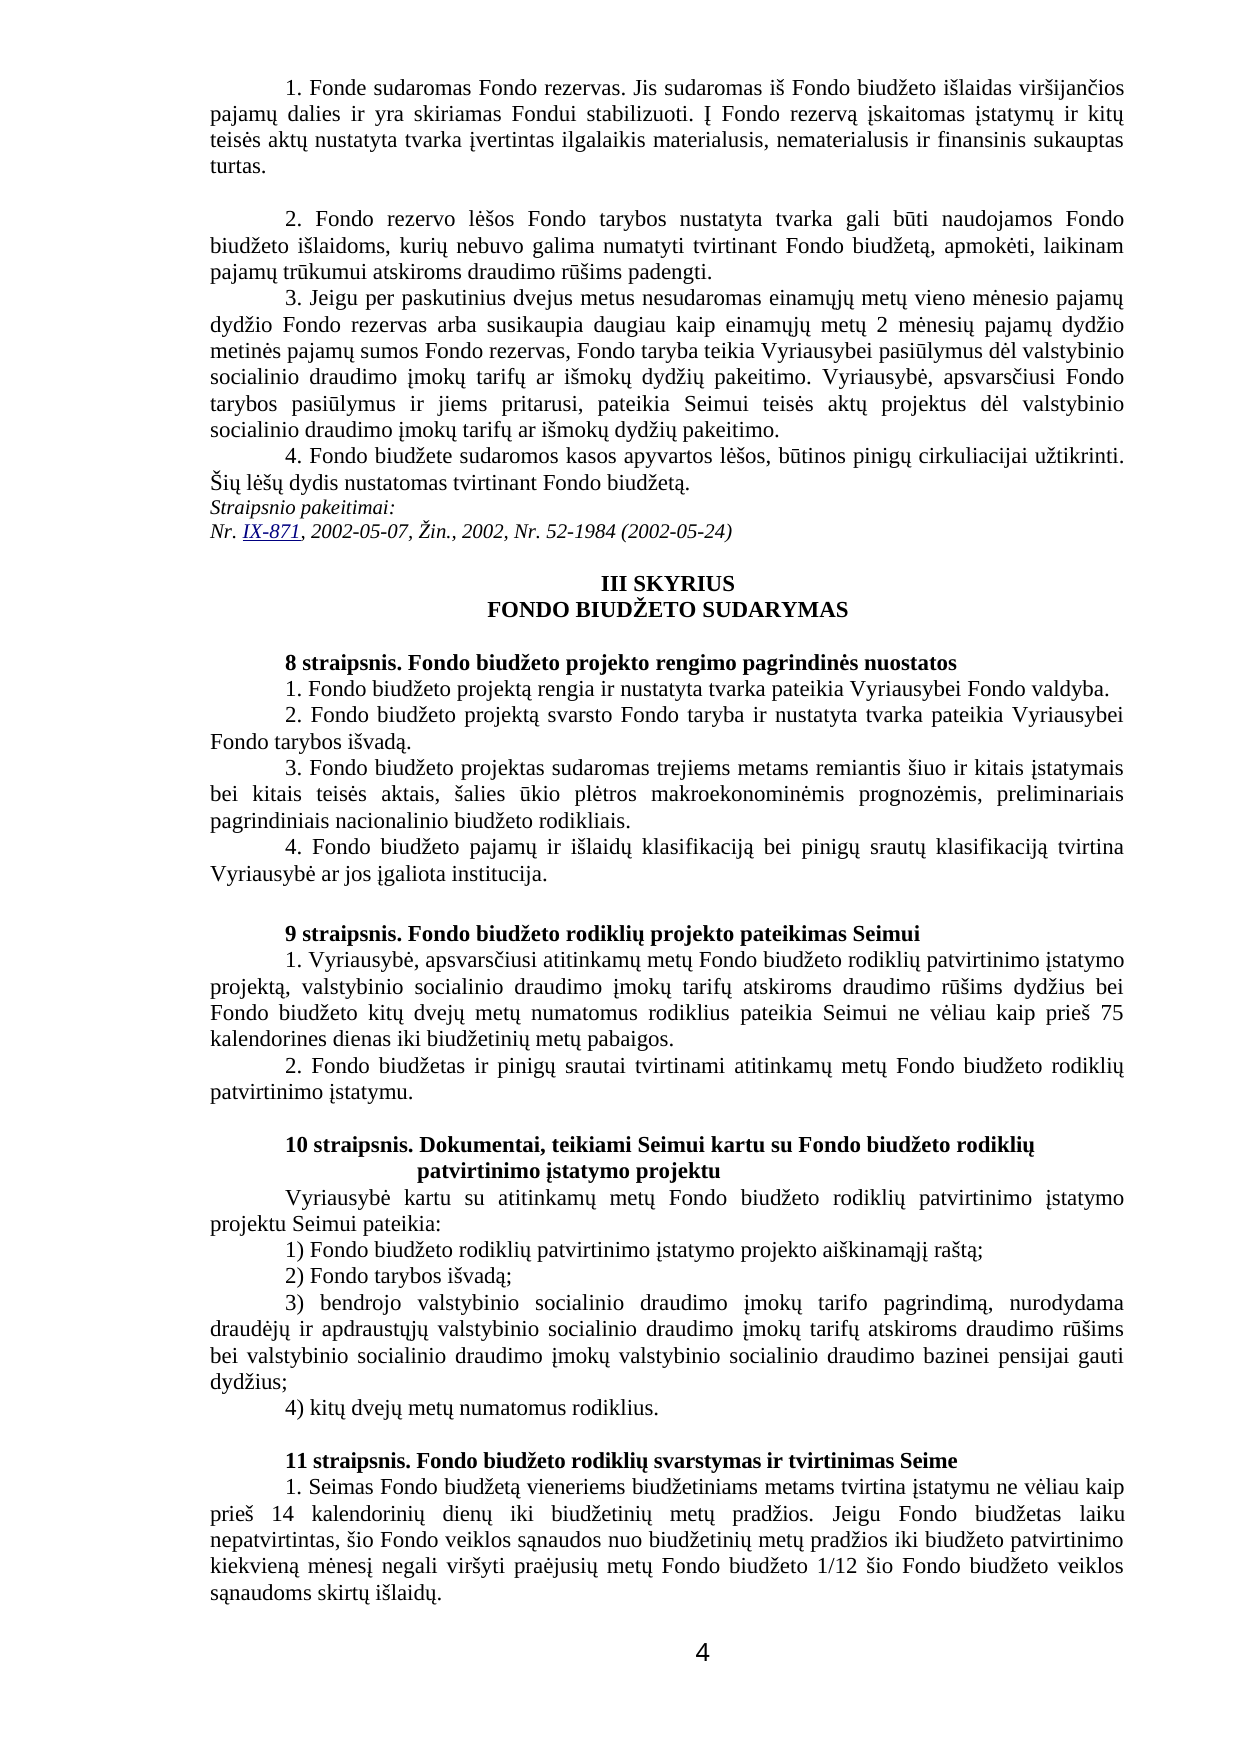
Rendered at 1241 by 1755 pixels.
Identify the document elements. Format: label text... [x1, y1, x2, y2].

text 1. Vyriausybė, apsvarsčiusi atitinkamų metų Fondo biudžeto rodiklių patvirtinimo įstatymo projektą, valstybinio socialinio draudimo įmokų tarifų atskiroms draudimo rūšims dydžius bei Fondo biudžeto kitų dvejų metų numatomus rodiklius pateikia Seimui ne vėliau kaip prieš 75 kalendorines dienas iki biudžetinių metų pabaigos. [210, 946, 1126, 1052]
text 1. Fondo biudžeto projektą rengia ir nustatyta tvarka pateikia Vyriausybei Fondo valdyba. [210, 675, 1126, 701]
text III SKYRIUS [210, 570, 1126, 596]
text 3. Fondo biudžeto projektas sudaromas trejiems metams remiantis šiuo ir kitais įstatymais bei kitais teisės aktais, šalies ūkio plėtros makroekonominėmis prognozėmis, preliminariais pagrindiniais nacionalinio biudžeto rodikliais. [210, 754, 1126, 833]
text Nr. IX-871, 2002-05-07, Žin., 2002, Nr. 52-1984 (2002-05-24) [210, 519, 1126, 543]
text 1) Fondo biudžeto rodiklių patvirtinimo įstatymo projekto aiškinamąjį raštą; [210, 1236, 1126, 1263]
text 2) Fondo tarybos išvadą; [210, 1263, 1126, 1289]
text Vyriausybė kartu su atitinkamų metų Fondo biudžeto rodiklių patvirtinimo įstatymo projektu Seimui pateikia: [210, 1183, 1126, 1236]
text 2. Fondo biudžeto projektą svarsto Fondo taryba ir nustatyta tvarka pateikia Vyriausybei Fondo tarybos išvadą. [210, 701, 1126, 754]
text 4) kitų dvejų metų numatomus rodiklius. [210, 1394, 1126, 1421]
text 4. Fondo biudžete sudaromos kasos apyvartos lėšos, būtinos pinigų cirkuliacijai užtikrinti. Šių lėšų dydis nustatomas tvirtinant Fondo biudžetą. [210, 442, 1126, 495]
text patvirtinimo įstatymo projektu [417, 1157, 1126, 1183]
text 1. Fonde sudaromas Fondo rezervas. Jis sudaromas iš Fondo biudžeto išlaidas viršijančios pajamų dalies ir yra skiriamas Fondui stabilizuoti. Į Fondo rezervą įskaitomas įstatymų ir kitų teisės aktų nustatyta tvarka įvertintas ilgalaikis materialusis, nematerialusis ir finansinis sukauptas turtas. [210, 73, 1126, 179]
text 2. Fondo biudžetas ir pinigų srautai tvirtinami atitinkamų metų Fondo biudžeto rodiklių patvirtinimo įstatymu. [210, 1052, 1126, 1104]
text Straipsnio pakeitimai: [210, 495, 1126, 519]
text FONDO BIUDŽETO SUDARYMAS [210, 596, 1126, 622]
text 10 straipsnis. Dokumentai, teikiami Seimui kartu su Fondo biudžeto rodiklių [285, 1131, 1126, 1157]
text 2. Fondo rezervo lėšos Fondo tarybos nustatyta tvarka gali būti naudojamos Fondo biudžeto išlaidoms, kurių nebuvo galima numatyti tvirtinant Fondo biudžetą, apmokėti, laikinam pajamų trūkumui atskiroms draudimo rūšims padengti. [210, 205, 1126, 284]
text 3) bendrojo valstybinio socialinio draudimo įmokų tarifo pagrindimą, nurodydama draudėjų ir apdraustųjų valstybinio socialinio draudimo įmokų tarifų atskiroms draudimo rūšims bei valstybinio socialinio draudimo įmokų valstybinio socialinio draudimo bazinei pensijai gauti dydžius; [210, 1289, 1126, 1394]
text 11 straipsnis. Fondo biudžeto rodiklių svarstymas ir tvirtinimas Seime [210, 1447, 1126, 1473]
text 4. Fondo biudžeto pajamų ir išlaidų klasifikaciją bei pinigų srautų klasifikaciją tvirtina Vyriausybė ar jos įgaliota institucija. [210, 833, 1126, 886]
text 1. Seimas Fondo biudžetą vieneriems biudžetiniams metams tvirtina įstatymu ne vėliau kaip prieš 14 kalendorinių dienų iki biudžetinių metų pradžios. Jeigu Fondo biudžetas laiku nepatvirtintas, šio Fondo veiklos sąnaudos nuo biudžetinių metų pradžios iki biudžeto patvirtinimo kiekvieną mėnesį negali viršyti praėjusių metų Fondo biudžeto 1/12 šio Fondo biudžeto veiklos sąnaudoms skirtų išlaidų. [210, 1473, 1126, 1605]
text 9 straipsnis. Fondo biudžeto rodiklių projekto pateikimas Seimui [210, 920, 1126, 946]
text 8 straipsnis. Fondo biudžeto projekto rengimo pagrindinės nuostatos [210, 649, 1126, 675]
text 3. Jeigu per paskutinius dvejus metus nesudaromas einamųjų metų vieno mėnesio pajamų dydžio Fondo rezervas arba susikaupia daugiau kaip einamųjų metų 2 mėnesių pajamų dydžio metinės pajamų sumos Fondo rezervas, Fondo taryba teikia Vyriausybei pasiūlymus dėl valstybinio socialinio draudimo įmokų tarifų ar išmokų dydžių pakeitimo. Vyriausybė, apsvarsčiusi Fondo tarybos pasiūlymus ir jiems pritarusi, pateikia Seimui teisės aktų projektus dėl valstybinio socialinio draudimo įmokų tarifų ar išmokų dydžių pakeitimo. [210, 284, 1126, 442]
